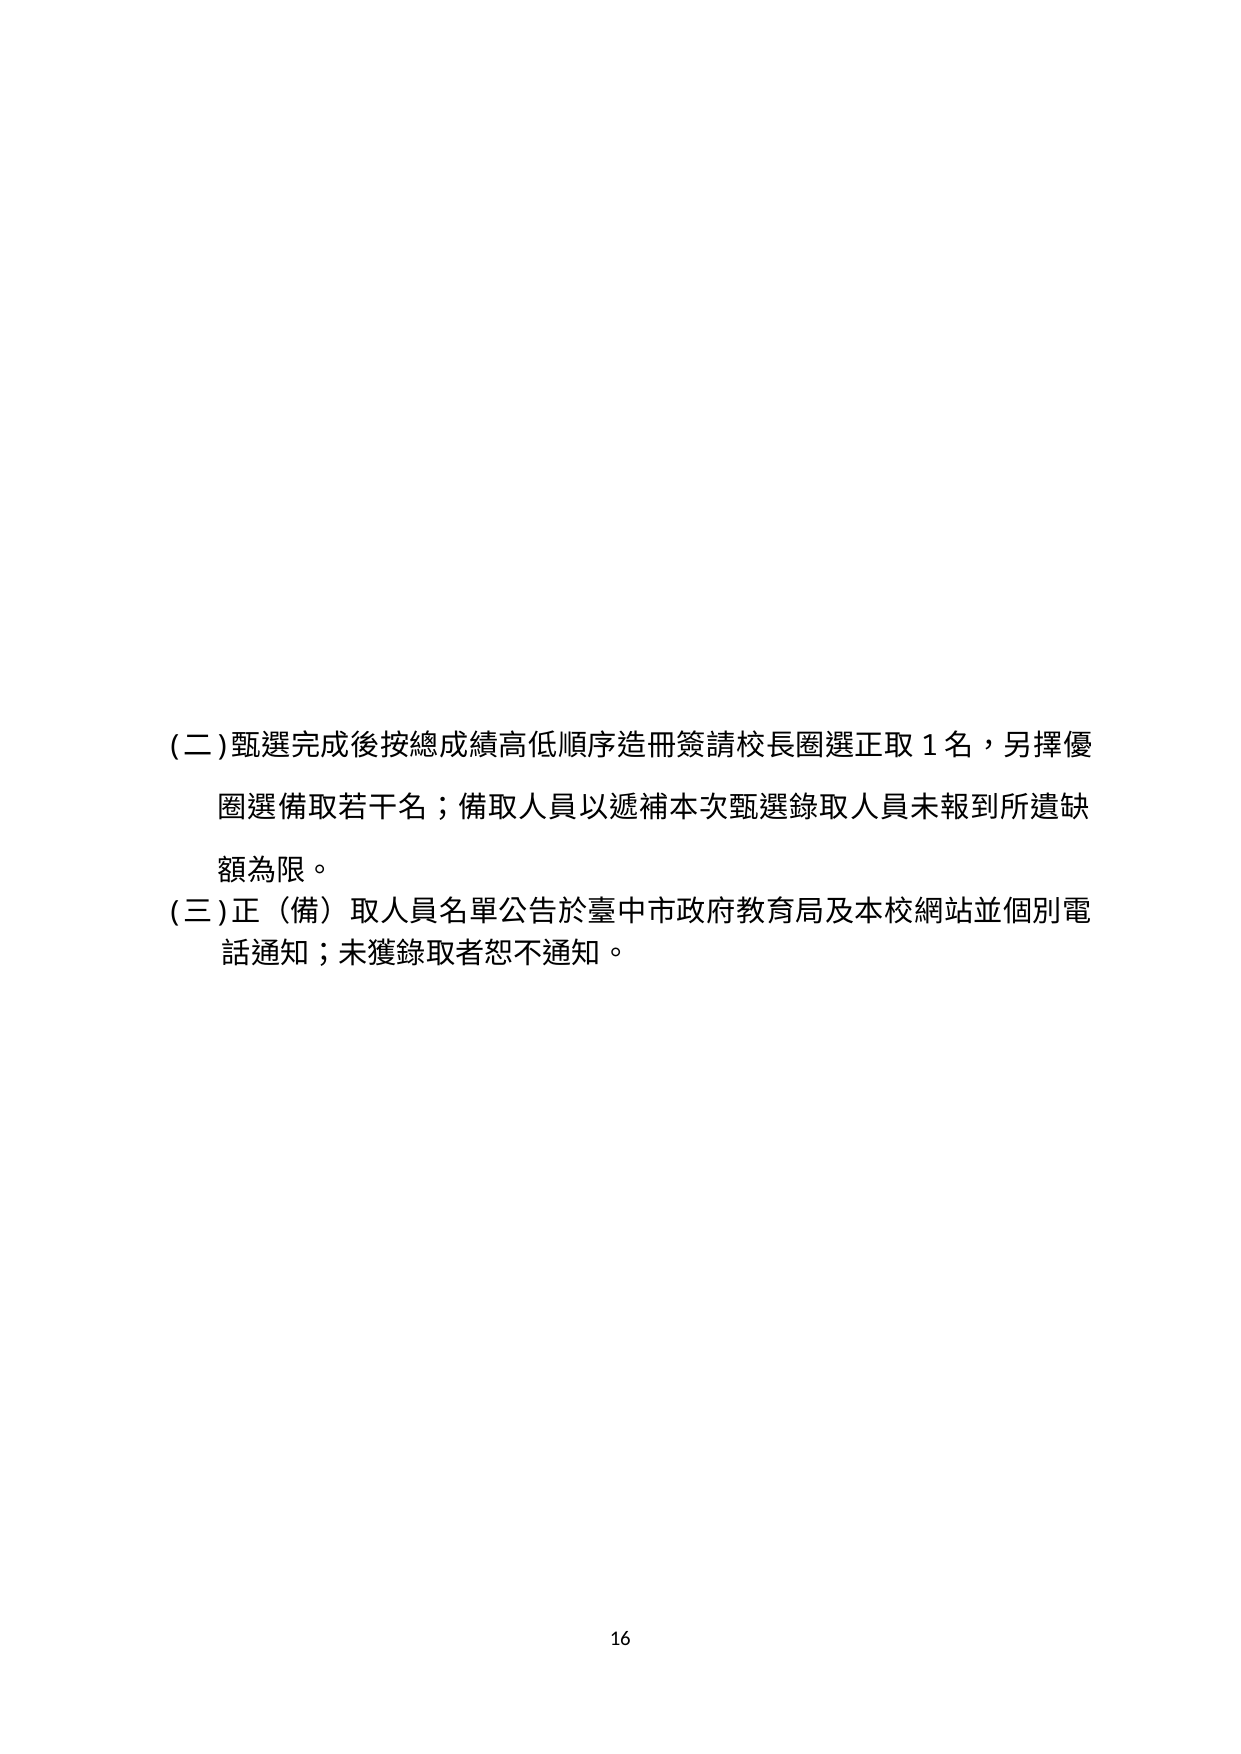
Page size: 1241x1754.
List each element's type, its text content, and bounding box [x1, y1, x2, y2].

text (三)正（備）取人員名單公告於臺中市政府教育局及本校網站並個別電話通知；未獲錄取者恕不通知。 [148, 888, 1092, 971]
text (二)甄選完成後按總成績高低順序造冊簽請校長圈選正取1名，另擇優圈選備取若干名；備取人員以遞補本次甄選錄取人員未報到所遺缺額為限。 [148, 701, 1092, 888]
